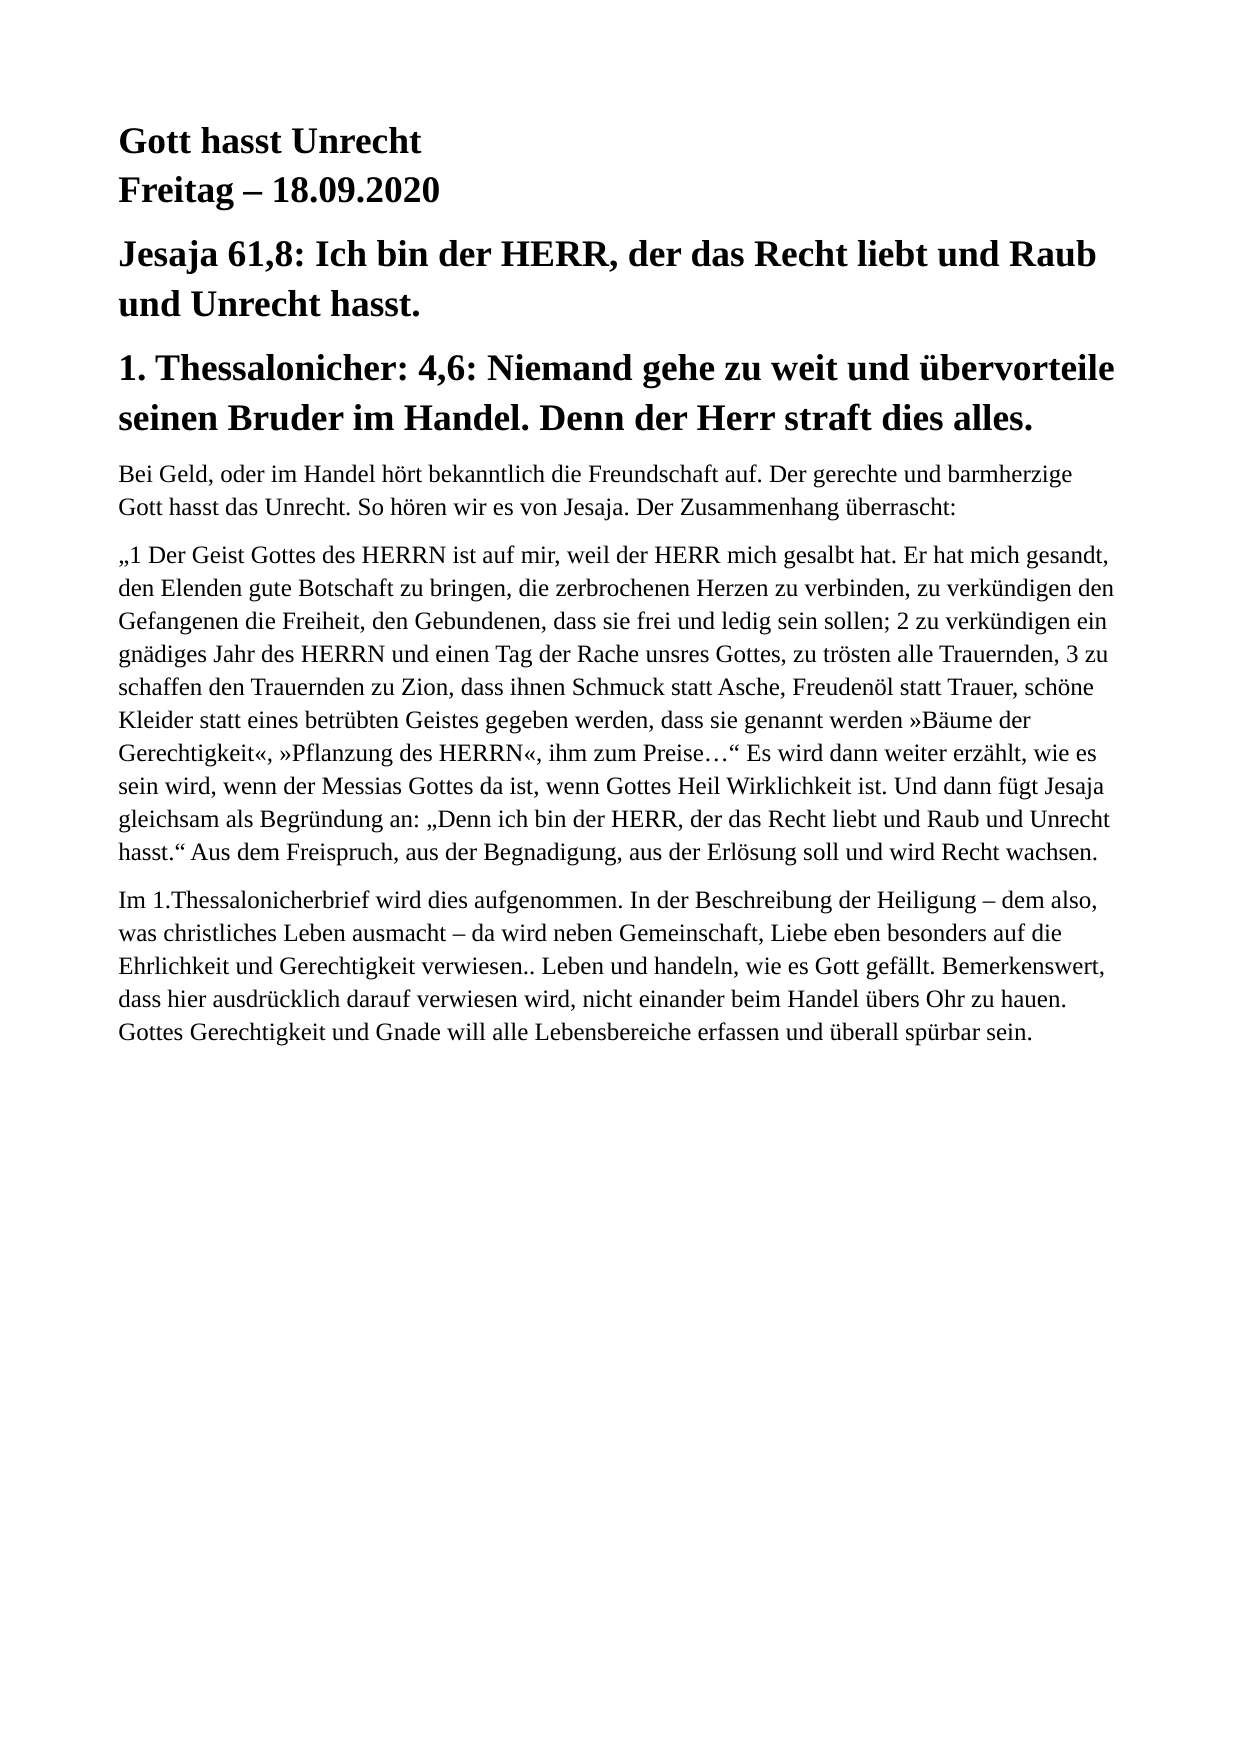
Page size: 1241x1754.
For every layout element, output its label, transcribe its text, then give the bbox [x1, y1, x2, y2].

text „1 Der Geist Gottes des HERRN ist auf mir, weil der HERR mich gesalbt hat. Er hat mich gesandt, den Elenden gute Botschaft zu bringen, die zerbrochenen Herzen zu verbinden, zu verkündigen den Gefangenen die Freiheit, den Gebundenen, dass sie frei und ledig sein sollen; 2 zu verkündigen ein gnädiges Jahr des HERRN und einen Tag der Rache unsres Gottes, zu trösten alle Trauernden, 3 zu schaffen den Trauernden zu Zion, dass ihnen Schmuck statt Asche, Freudenöl statt Trauer, schöne Kleider statt eines betrübten Geistes gegeben werden, dass sie genannt werden »Bäume der Gerechtigkeit«, »Pflanzung des HERRN«, ihm zum Preise…“ Es wird dann weiter erzählt, wie es sein wird, wenn der Messias Gottes da ist, wenn Gottes Heil Wirklichkeit ist. Und dann fügt Jesaja gleichsam als Begründung an: „Denn ich bin der HERR, der das Recht liebt und Raub und Unrecht hasst.“ Aus dem Freispruch, aus der Begnadigung, aus der Erlösung soll und wird Recht wachsen. [118, 540, 1122, 866]
text Jesaja 61,8: Ich bin der HERR, der das Recht liebt und Raub und Unrecht hasst. [118, 232, 1122, 324]
text Bei Geld, oder im Handel hört bekanntlich die Freundschaft auf. Der gerechte und barmherzige Gott hasst das Unrecht. So hören wir es von Jesaja. Der Zusammenhang überrascht: [118, 459, 1122, 521]
text Im 1.Thessalonicherbrief wird dies aufgenommen. In der Beschreibung der Heiligung – dem also, was christliches Leben ausmacht – da wird neben Gemeinschaft, Liebe eben besonders auf die Ehrlichkeit und Gerechtigkeit verwiesen.. Leben und handeln, wie es Gott gefällt. Bemerkenswert, dass hier ausdrücklich darauf verwiesen wird, nicht einander beim Handel übers Ohr zu hauen. Gottes Gerechtigkeit und Gnade will alle Lebensbereiche erfassen und überall spürbar sein. [118, 885, 1122, 1046]
text Gott hasst Unrecht [118, 118, 1122, 161]
text 1. Thessalonicher: 4,6: Niemand gehe zu weit und übervorteile seinen Bruder im Handel. Denn der Herr straft dies alles. [118, 346, 1122, 438]
text Freitag – 18.09.2020 [118, 168, 1122, 211]
